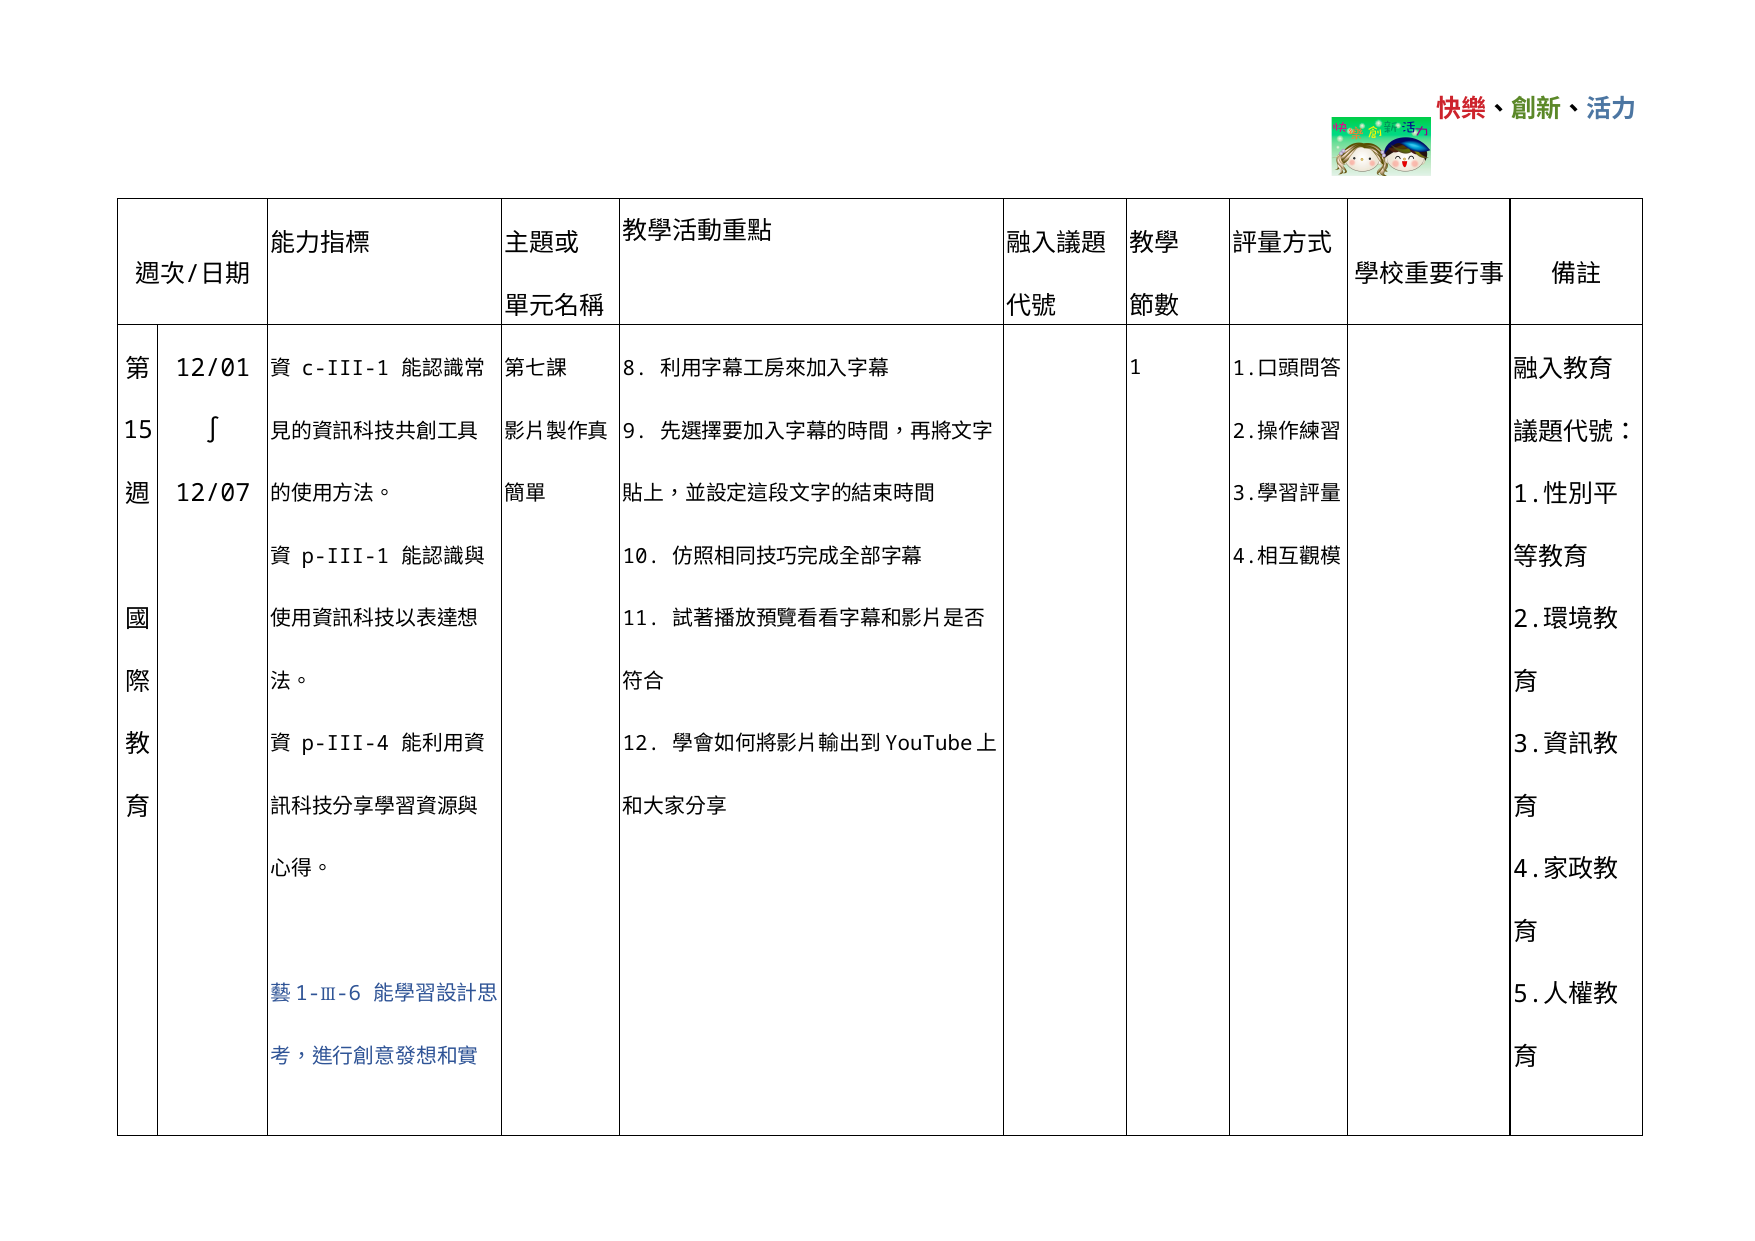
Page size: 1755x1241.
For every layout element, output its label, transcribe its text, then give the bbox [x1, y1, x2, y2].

table_header 教學 節數 [1127, 199, 1229, 324]
table_header 教學活動重點 [620, 199, 1003, 324]
table_cell 1.口頭問答 2.操作練習 3.學習評量 4.相互觀模 [1230, 325, 1347, 1134]
table_cell [1004, 325, 1126, 1134]
table_header 評量方式 [1230, 199, 1347, 324]
table_cell 資 c-III-1 能認識常見的資訊科技共創工具的使用方法。 資 p-III-1 能認識與使用資訊科技以表達想法。 資 p-III-4 能利用資訊科技分享學習資源與心得。 藝1-Ⅲ-6 能學習設計思考，進行創意發想和實 [268, 325, 501, 1134]
table_cell 第 15 週 國際教育 [118, 325, 157, 1134]
table_header 主題或 單元名稱 [502, 199, 619, 324]
table_cell 1 [1127, 325, 1229, 1134]
table_cell 第七課 影片製作真簡單 [502, 325, 619, 1134]
table_cell 融入教育 議題代號： 1.性別平等教育 2.環境教育 3.資訊教育 4.家政教育 5.人權教育 [1511, 325, 1642, 1134]
table_header 週次/日期 [118, 199, 267, 324]
table_cell 12/01 ∫ 12/07 [158, 325, 267, 1134]
table_cell [1348, 325, 1509, 1134]
table_header 學校重要行事 [1348, 199, 1509, 324]
table_header 能力指標 [268, 199, 501, 324]
table_header 備註 [1511, 199, 1642, 324]
table_cell 8. 利用字幕工房來加入字幕 9. 先選擇要加入字幕的時間，再將文字貼上，並設定這段文字的結束時間 10. 仿照相同技巧完成全部字幕 11. 試著播放預覽看看字幕和影片是否符合 12. 學會如何將影片輸出到YouTube上和大家分享 [620, 325, 1003, 1134]
table_header 融入議題 代號 [1004, 199, 1126, 324]
